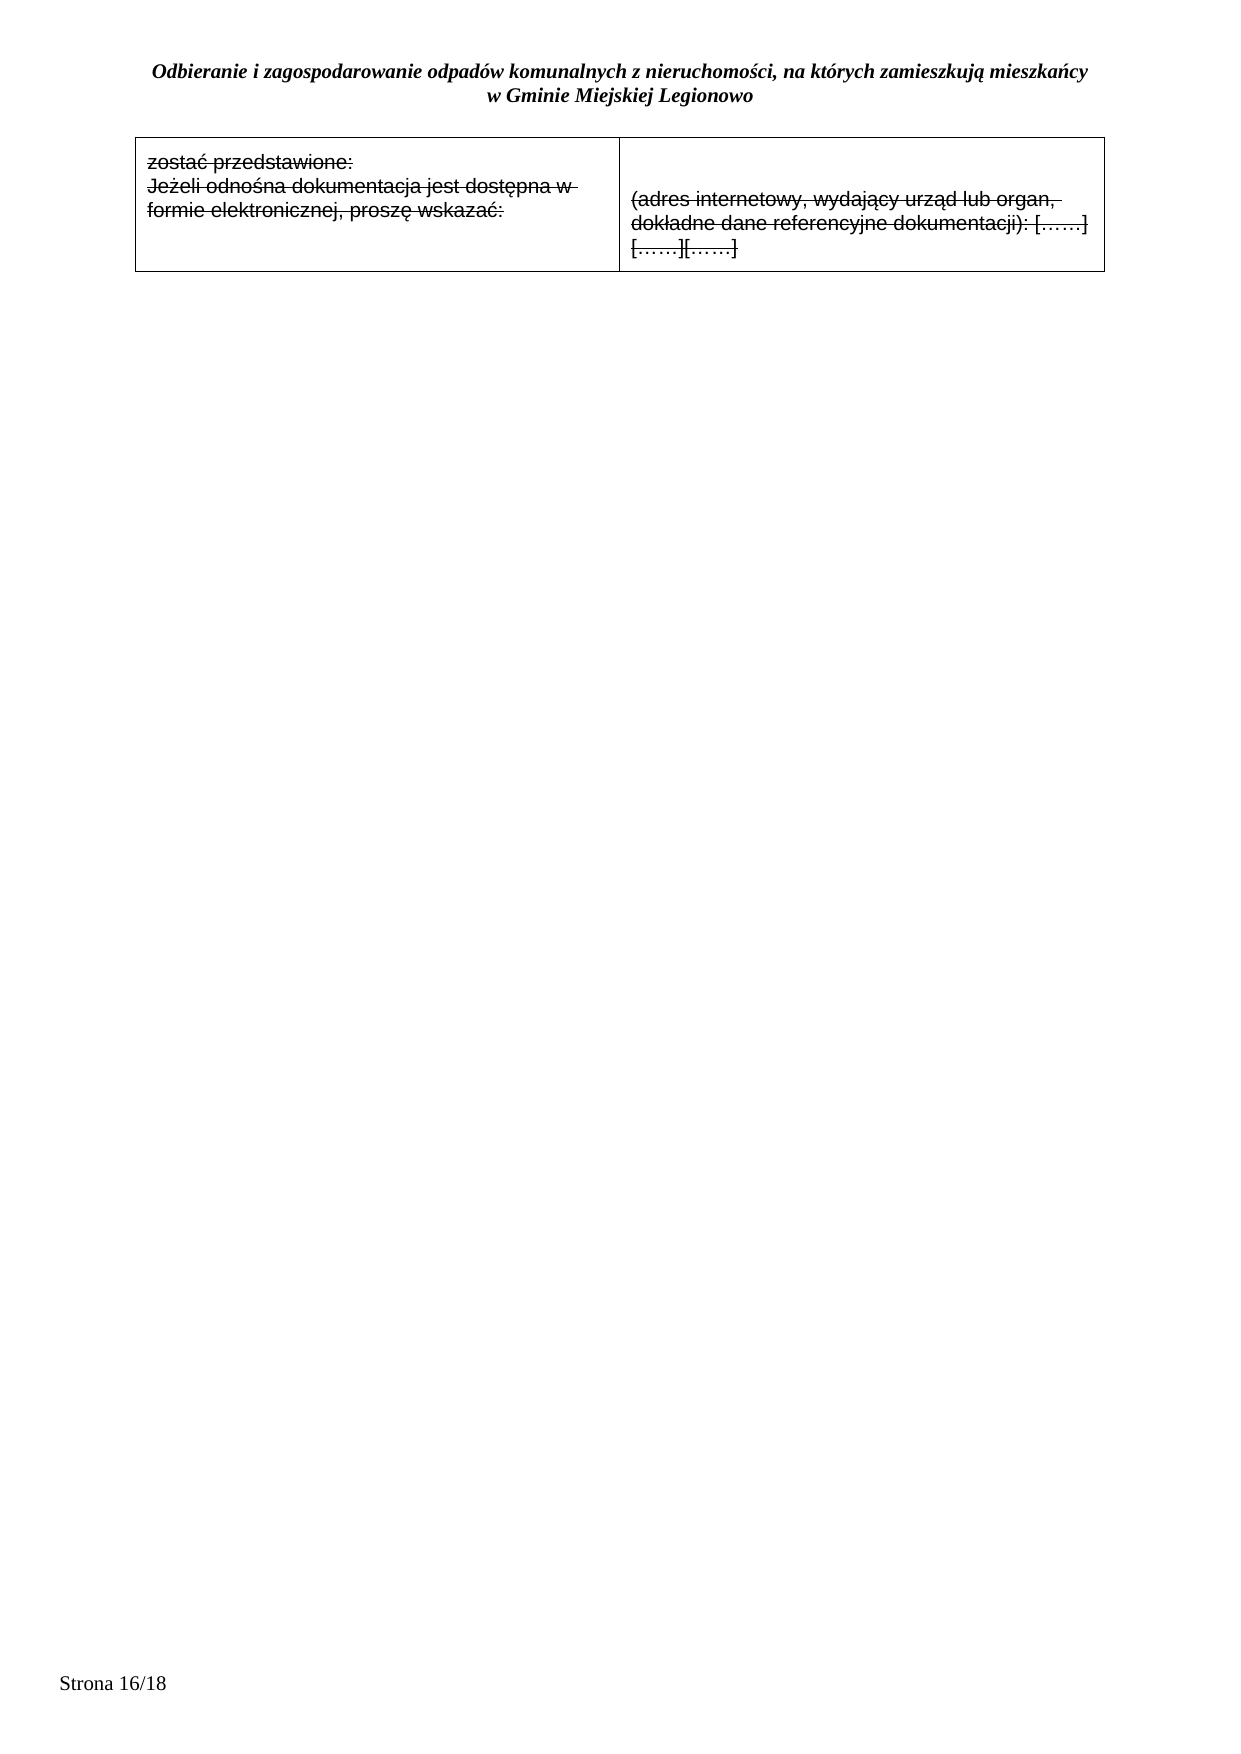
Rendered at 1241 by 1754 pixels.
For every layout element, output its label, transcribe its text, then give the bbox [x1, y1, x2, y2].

table_cell zostać przedstawione: Jeżeli odnośna dokumentacja jest dostępna w formie elektronicznej, proszę wskazać: [136, 138, 619, 271]
table_cell (adres internetowy, wydający urząd lub organ, dokładne dane referencyjne dokumentacji): [……][……][……] [620, 138, 1104, 271]
